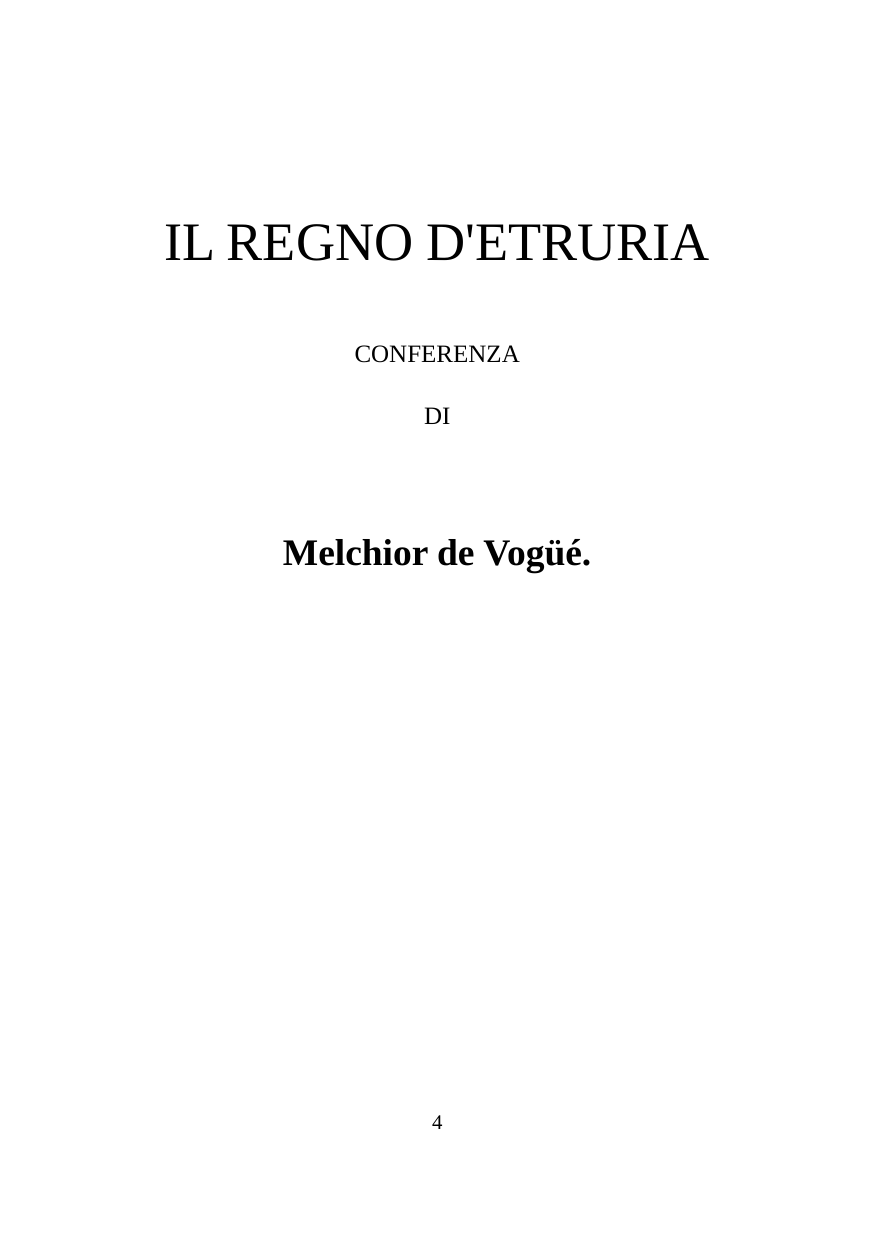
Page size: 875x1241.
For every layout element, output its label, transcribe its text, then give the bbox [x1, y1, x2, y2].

text Melchior de Vogüé. [106, 531, 768, 574]
text CONFERENZA [106, 339, 768, 368]
text IL REGNO D'ETRURIA [106, 210, 768, 272]
text DI [106, 401, 768, 430]
